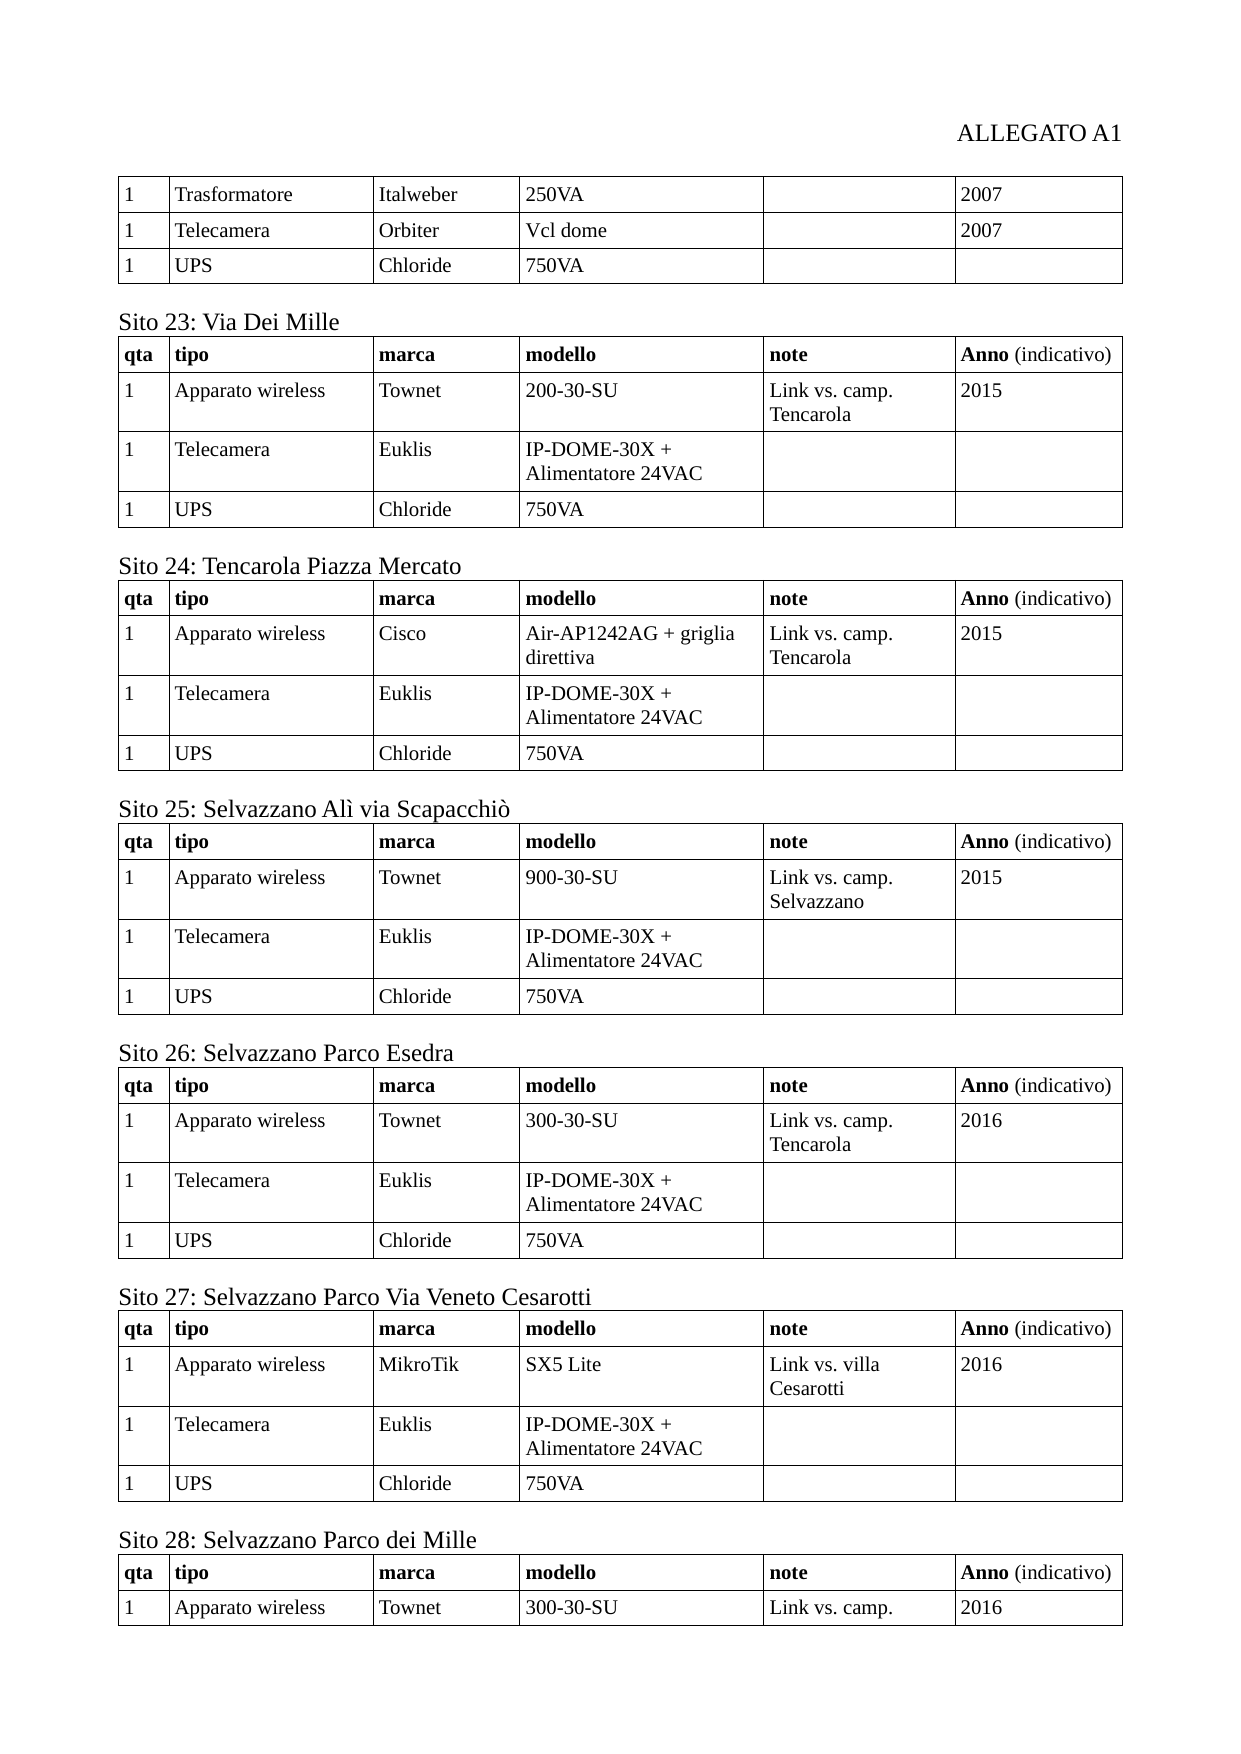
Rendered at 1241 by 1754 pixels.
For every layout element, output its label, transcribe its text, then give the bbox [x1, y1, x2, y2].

table_header qta [119, 337, 169, 372]
table_cell [764, 1163, 955, 1222]
table_cell 2015 [956, 373, 1122, 431]
table_header tipo [170, 1068, 373, 1102]
table_cell 2016 [956, 1104, 1122, 1162]
table_cell Air-AP1242AG + griglia direttiva [520, 616, 763, 675]
table_cell 2016 [956, 1347, 1122, 1406]
table_header note [764, 337, 955, 372]
table_cell Link vs. camp. [764, 1591, 955, 1625]
table_cell 1 [119, 249, 169, 283]
table_cell 300-30-SU [520, 1104, 763, 1162]
table_cell Italweber [374, 177, 519, 212]
table_header tipo [170, 1555, 373, 1589]
table_cell Cisco [374, 616, 519, 675]
table_header Anno (indicativo) [956, 337, 1122, 372]
table_cell [764, 249, 955, 283]
table_cell 750VA [520, 736, 763, 770]
table_cell Townet [374, 1591, 519, 1625]
table_header qta [119, 824, 169, 859]
table_cell Trasformatore [170, 177, 373, 212]
table_header Anno (indicativo) [956, 1311, 1122, 1346]
table_cell MikroTik [374, 1347, 519, 1406]
table_cell Telecamera [170, 1163, 373, 1222]
table_cell [956, 492, 1122, 527]
table_header Anno (indicativo) [956, 1555, 1122, 1589]
table_cell Vcl dome [520, 213, 763, 248]
table_cell UPS [170, 492, 373, 527]
table_cell [764, 1223, 955, 1257]
table_cell Euklis [374, 920, 519, 978]
table_cell [956, 1163, 1122, 1222]
table_cell Euklis [374, 432, 519, 491]
table_cell Apparato wireless [170, 1104, 373, 1162]
table_cell 1 [119, 1223, 169, 1257]
table_header qta [119, 581, 169, 615]
table_cell IP-DOME-30X + Alimentatore 24VAC [520, 1407, 763, 1465]
table_header modello [520, 824, 763, 859]
table_cell Telecamera [170, 432, 373, 491]
table_header tipo [170, 1311, 373, 1346]
table_cell Chloride [374, 1223, 519, 1257]
table_cell 1 [119, 432, 169, 491]
table_header Anno (indicativo) [956, 824, 1122, 859]
table_cell 2007 [956, 213, 1122, 248]
table_cell 200-30-SU [520, 373, 763, 431]
table_header marca [374, 1555, 519, 1589]
table_cell [956, 249, 1122, 283]
table_header modello [520, 1311, 763, 1346]
table_cell Telecamera [170, 213, 373, 248]
table_cell IP-DOME-30X + Alimentatore 24VAC [520, 1163, 763, 1222]
table_header marca [374, 337, 519, 372]
table_cell 900-30-SU [520, 860, 763, 918]
table_cell Link vs. camp. Tencarola [764, 616, 955, 675]
table_cell [764, 979, 955, 1014]
table_cell [956, 1223, 1122, 1257]
table_cell 750VA [520, 1466, 763, 1501]
table_header tipo [170, 581, 373, 615]
table_cell [956, 432, 1122, 491]
table_header note [764, 581, 955, 615]
table_cell 1 [119, 1407, 169, 1465]
table_header qta [119, 1068, 169, 1102]
table_cell Apparato wireless [170, 860, 373, 918]
table_header marca [374, 1311, 519, 1346]
table_cell [956, 676, 1122, 735]
table_cell IP-DOME-30X + Alimentatore 24VAC [520, 920, 763, 978]
table_cell Apparato wireless [170, 1347, 373, 1406]
table_cell UPS [170, 1466, 373, 1501]
text Sito 23: Via Dei Mille [118, 307, 1122, 336]
table_cell UPS [170, 249, 373, 283]
table_cell IP-DOME-30X + Alimentatore 24VAC [520, 432, 763, 491]
table_cell [956, 1466, 1122, 1501]
table_cell Link vs. villa Cesarotti [764, 1347, 955, 1406]
table_cell UPS [170, 1223, 373, 1257]
table_cell 750VA [520, 249, 763, 283]
table_cell 1 [119, 1466, 169, 1501]
table_cell [764, 676, 955, 735]
table_cell [956, 920, 1122, 978]
table_cell 1 [119, 676, 169, 735]
table_header note [764, 1311, 955, 1346]
table_header modello [520, 337, 763, 372]
table_cell Orbiter [374, 213, 519, 248]
table_cell Euklis [374, 1163, 519, 1222]
table_header marca [374, 824, 519, 859]
table_cell Apparato wireless [170, 373, 373, 431]
table_cell Townet [374, 373, 519, 431]
text Sito 24: Tencarola Piazza Mercato [118, 551, 1122, 580]
table_header note [764, 824, 955, 859]
table_cell Link vs. camp. Tencarola [764, 1104, 955, 1162]
table_cell [764, 213, 955, 248]
table_cell Apparato wireless [170, 616, 373, 675]
table_cell 1 [119, 1591, 169, 1625]
table_header qta [119, 1311, 169, 1346]
table_cell SX5 Lite [520, 1347, 763, 1406]
table_cell [956, 1407, 1122, 1465]
table_header note [764, 1555, 955, 1589]
table_cell Telecamera [170, 1407, 373, 1465]
text Sito 26: Selvazzano Parco Esedra [118, 1038, 1122, 1067]
table_cell Townet [374, 860, 519, 918]
table_header tipo [170, 824, 373, 859]
table_header marca [374, 1068, 519, 1102]
table_cell 250VA [520, 177, 763, 212]
table_header modello [520, 581, 763, 615]
table_cell [956, 736, 1122, 770]
table_cell [764, 492, 955, 527]
table_cell Euklis [374, 676, 519, 735]
table_cell 750VA [520, 979, 763, 1014]
table_cell 2015 [956, 860, 1122, 918]
table_cell 750VA [520, 1223, 763, 1257]
table_cell [764, 432, 955, 491]
table_cell 1 [119, 1347, 169, 1406]
table_cell Chloride [374, 979, 519, 1014]
table_cell Link vs. camp. Selvazzano [764, 860, 955, 918]
table_cell [764, 920, 955, 978]
table_cell Chloride [374, 1466, 519, 1501]
table_cell Townet [374, 1104, 519, 1162]
table_cell 1 [119, 1163, 169, 1222]
table_header note [764, 1068, 955, 1102]
table_cell 1 [119, 213, 169, 248]
table_cell Chloride [374, 492, 519, 527]
table_cell [764, 177, 955, 212]
text Sito 27: Selvazzano Parco Via Veneto Cesarotti [118, 1282, 1122, 1310]
table_cell Apparato wireless [170, 1591, 373, 1625]
table_cell [764, 1466, 955, 1501]
table_cell UPS [170, 979, 373, 1014]
table_cell 2015 [956, 616, 1122, 675]
table_cell [956, 979, 1122, 1014]
table_header modello [520, 1555, 763, 1589]
table_cell 2016 [956, 1591, 1122, 1625]
table_cell [764, 1407, 955, 1465]
table_cell 1 [119, 979, 169, 1014]
table_cell Euklis [374, 1407, 519, 1465]
table_cell Link vs. camp. Tencarola [764, 373, 955, 431]
table_cell Telecamera [170, 920, 373, 978]
table_cell 750VA [520, 492, 763, 527]
table_cell IP-DOME-30X + Alimentatore 24VAC [520, 676, 763, 735]
table_header marca [374, 581, 519, 615]
table_header tipo [170, 337, 373, 372]
table_header Anno (indicativo) [956, 1068, 1122, 1102]
table_cell Telecamera [170, 676, 373, 735]
table_cell 1 [119, 492, 169, 527]
table_cell [764, 736, 955, 770]
text Sito 25: Selvazzano Alì via Scapacchiò [118, 794, 1122, 823]
table_cell Chloride [374, 736, 519, 770]
table_header Anno (indicativo) [956, 581, 1122, 615]
table_cell 1 [119, 373, 169, 431]
table_cell 2007 [956, 177, 1122, 212]
table_header qta [119, 1555, 169, 1589]
table_cell UPS [170, 736, 373, 770]
table_cell 1 [119, 920, 169, 978]
table_cell 1 [119, 1104, 169, 1162]
table_cell 1 [119, 736, 169, 770]
table_cell Chloride [374, 249, 519, 283]
table_cell 1 [119, 860, 169, 918]
table_cell 1 [119, 616, 169, 675]
table_header modello [520, 1068, 763, 1102]
text Sito 28: Selvazzano Parco dei Mille [118, 1525, 1122, 1554]
table_cell 300-30-SU [520, 1591, 763, 1625]
table_cell 1 [119, 177, 169, 212]
